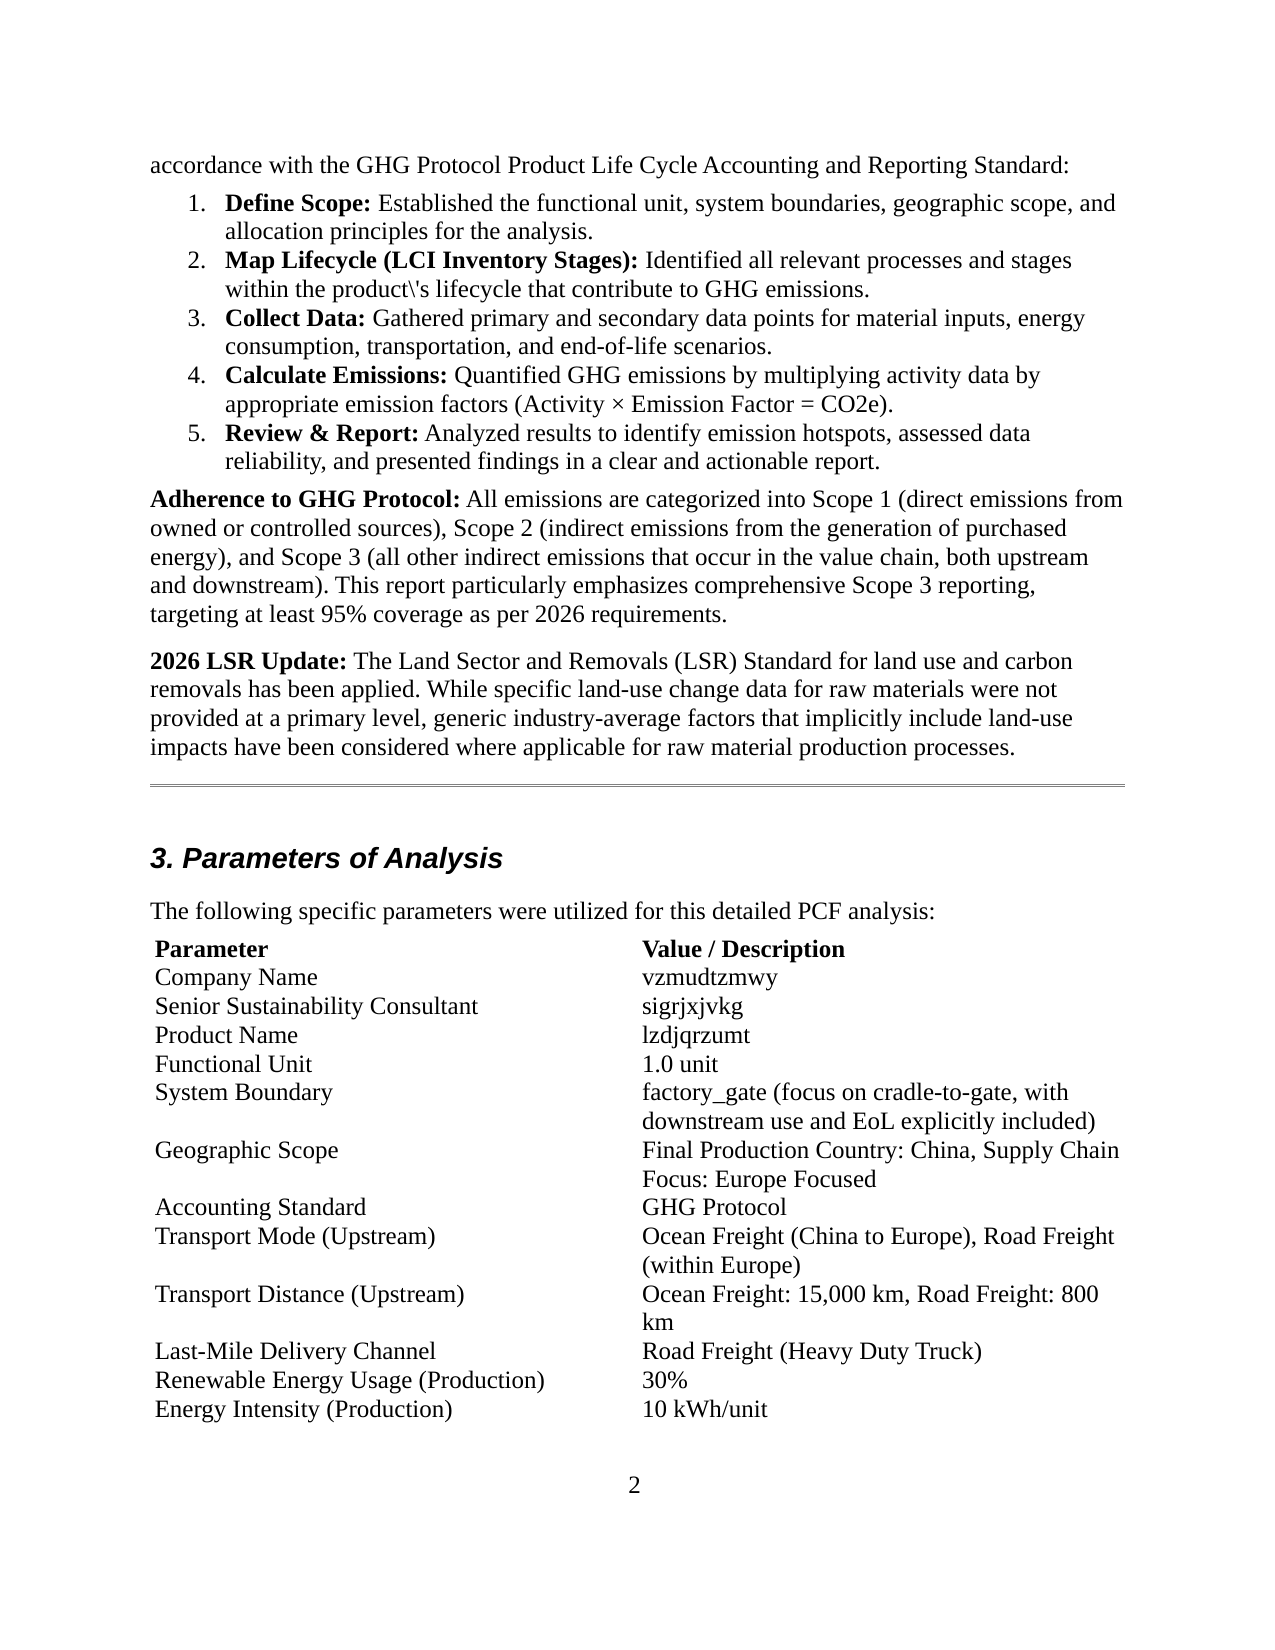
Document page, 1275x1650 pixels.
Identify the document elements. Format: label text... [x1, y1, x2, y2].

table_cell Product Name [150, 1020, 637, 1049]
table_cell GHG Protocol [638, 1193, 1125, 1221]
table_cell Energy Intensity (Production) [150, 1394, 637, 1422]
table_cell Last-Mile Delivery Channel [150, 1336, 637, 1365]
table_cell Road Freight (Heavy Duty Truck) [638, 1336, 1125, 1365]
text The following specific parameters were utilized for this detailed PCF analysis: [150, 896, 1125, 925]
text accordance with the GHG Protocol Product Life Cycle Accounting and Reporting Standard: [150, 150, 1125, 179]
table_cell Renewable Energy Usage (Production) [150, 1365, 637, 1394]
table_cell Company Name [150, 963, 637, 991]
list Map Lifecycle (LCI Inventory Stages): Identified all relevant processes and stages within the product\'s lifecycle that contribute to GHG emissions. [187, 245, 1125, 303]
table_cell 10 kWh/unit [638, 1394, 1125, 1422]
table_cell Accounting Standard [150, 1193, 637, 1221]
table_cell vzmudtzmwy [638, 963, 1125, 991]
table_cell Transport Distance (Upstream) [150, 1279, 637, 1336]
list Collect Data: Gathered primary and secondary data points for material inputs, energy consumption, transportation, and end-of-life scenarios. [187, 303, 1125, 360]
table_header Parameter [150, 934, 637, 962]
table_cell lzdjqrzumt [638, 1020, 1125, 1049]
subtitle 3. Parameters of Analysis [150, 841, 1125, 874]
table_cell Ocean Freight (China to Europe), Road Freight (within Europe) [638, 1221, 1125, 1279]
table_cell Geographic Scope [150, 1135, 637, 1192]
table_cell Transport Mode (Upstream) [150, 1221, 637, 1279]
table_cell Ocean Freight: 15,000 km, Road Freight: 800 km [638, 1279, 1125, 1336]
text 2026 LSR Update: The Land Sector and Removals (LSR) Standard for land use and carbon removals has been applied. While specific land-use change data for raw materials were not provided at a primary level, generic industry-average factors that implicitly include land-use impacts have been considered where applicable for raw material production processes. [150, 646, 1125, 761]
table_cell System Boundary [150, 1078, 637, 1135]
table_cell factory_gate (focus on cradle-to-gate, with downstream use and EoL explicitly included) [638, 1078, 1125, 1135]
list Define Scope: Established the functional unit, system boundaries, geographic scope, and allocation principles for the analysis. [187, 188, 1125, 245]
text Adherence to GHG Protocol: All emissions are categorized into Scope 1 (direct emissions from owned or controlled sources), Scope 2 (indirect emissions from the generation of purchased energy), and Scope 3 (all other indirect emissions that occur in the value chain, both upstream and downstream). This report particularly emphasizes comprehensive Scope 3 reporting, targeting at least 95% coverage as per 2026 requirements. [150, 484, 1125, 628]
table_cell Senior Sustainability Consultant [150, 991, 637, 1020]
list Calculate Emissions: Quantified GHG emissions by multiplying activity data by appropriate emission factors (Activity × Emission Factor = CO2e). [187, 360, 1125, 418]
list Review & Report: Analyzed results to identify emission hotspots, assessed data reliability, and presented findings in a clear and actionable report. [187, 418, 1125, 475]
table_cell Final Production Country: China, Supply Chain Focus: Europe Focused [638, 1135, 1125, 1192]
table_cell 30% [638, 1365, 1125, 1394]
table_header Value / Description [638, 934, 1125, 962]
table_cell sigrjxjvkg [638, 991, 1125, 1020]
table_cell 1.0 unit [638, 1049, 1125, 1077]
table_cell Functional Unit [150, 1049, 637, 1077]
